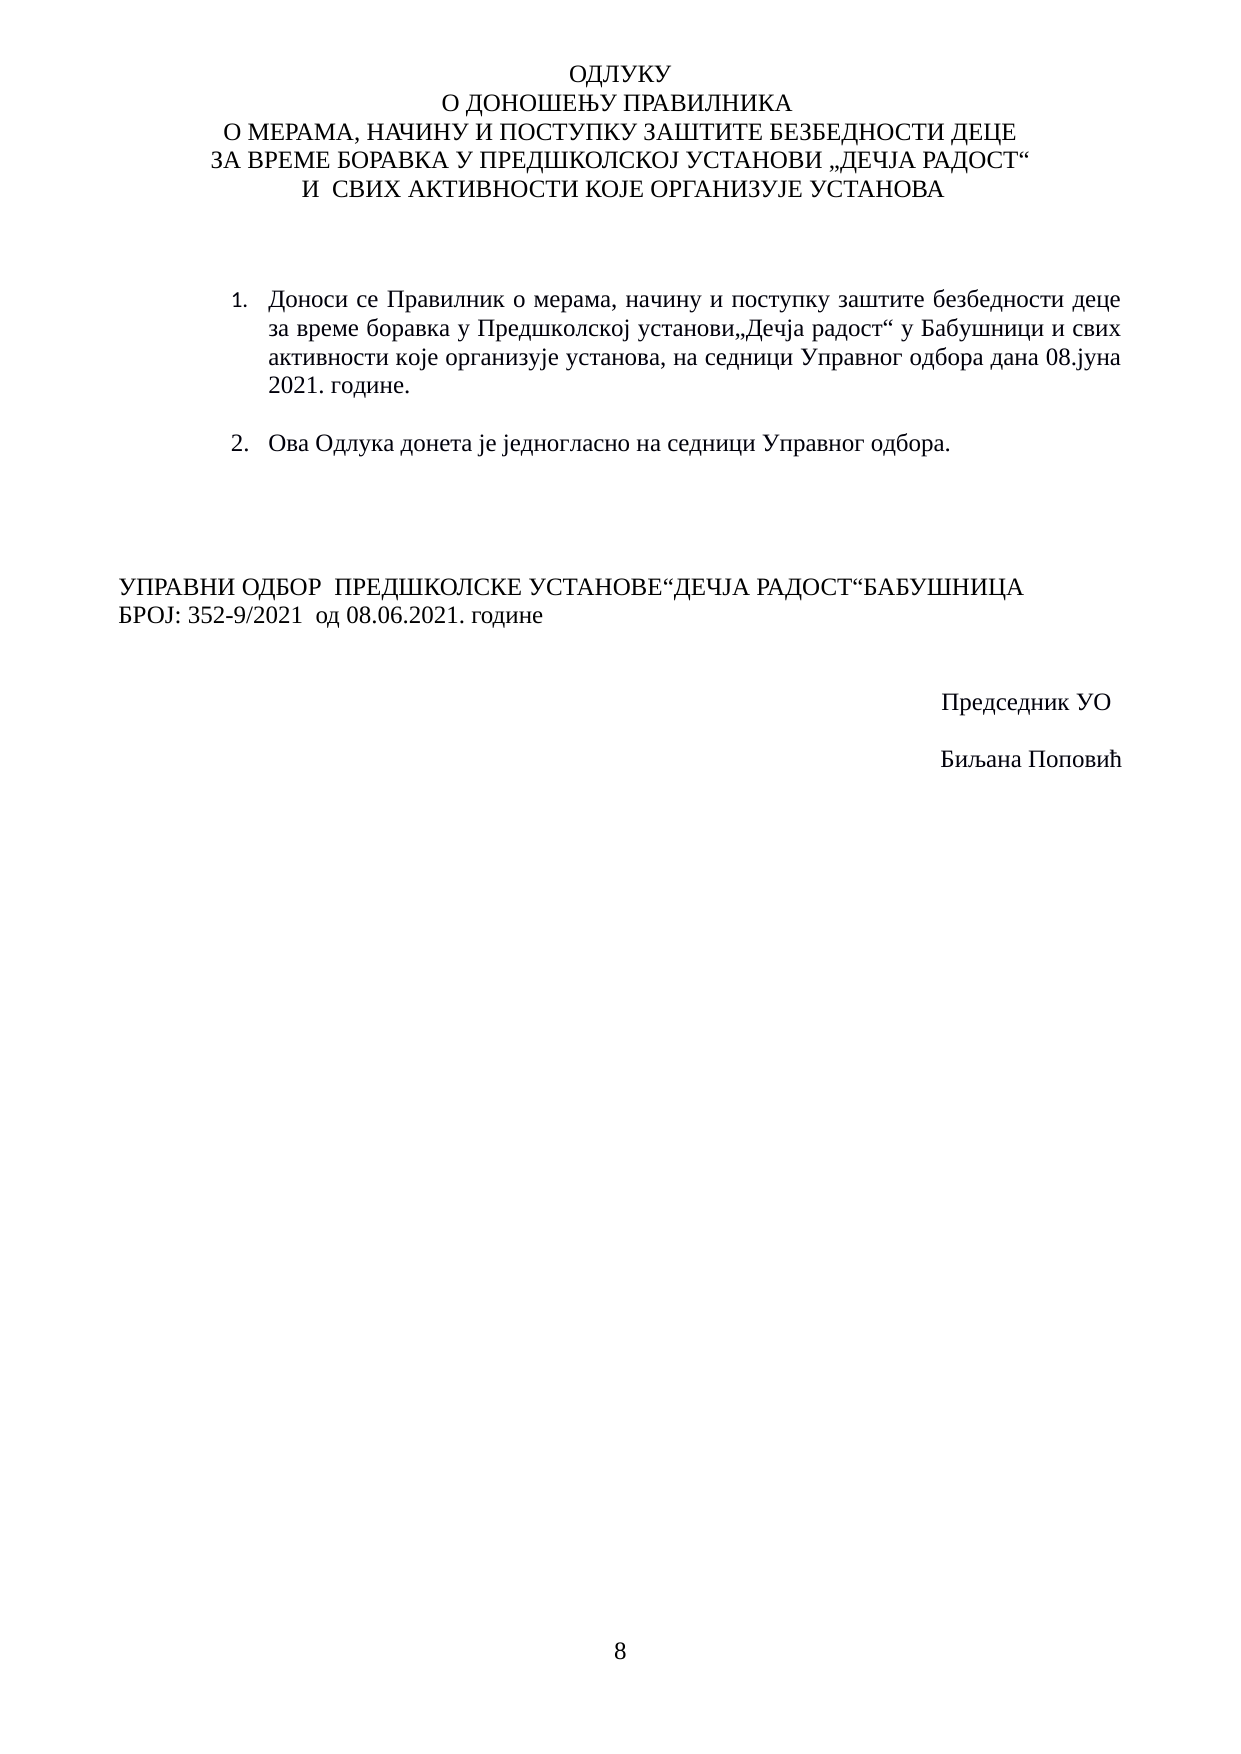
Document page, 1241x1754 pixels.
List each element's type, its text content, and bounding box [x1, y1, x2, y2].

text И СВИХ АКТИВНОСТИ КОЈЕ ОРГАНИЗУЈЕ УСТАНОВА [118, 174, 1122, 203]
text УПРАВНИ ОДБОР ПРЕДШКОЛСКЕ УСТАНОВЕ“ДЕЧЈА РАДОСТ“БАБУШНИЦА БРОЈ: 352-9/2021 од 08.06.2021. године [118, 572, 1122, 629]
text О МЕРАМА, НАЧИНУ И ПОСТУПКУ ЗАШТИТЕ БЕЗБЕДНОСТИ ДЕЦЕ [118, 117, 1122, 145]
list Биљана Поповић [193, 715, 1122, 773]
text ЗА ВРЕМЕ БОРАВКА У ПРЕДШКОЛСКОЈ УСТАНОВИ „ДЕЧЈА РАДОСТ“ [118, 145, 1122, 174]
list Ова Одлука донета је једногласно на седници Управног одбора. [231, 428, 1122, 457]
text ОДЛУКУ [118, 59, 1122, 88]
list Председник УО [193, 687, 1122, 715]
text О ДОНОШЕЊУ ПРАВИЛНИКА [118, 88, 1122, 117]
list Доноси се Правилник о мерама, начину и поступку заштите безбедности деце за време боравка у Предшколској установи„Дечја радост“ у Бабушници и свих активности које организује установа, на седници Управног одбора дана 08.јуна 2021. године. [231, 284, 1122, 399]
